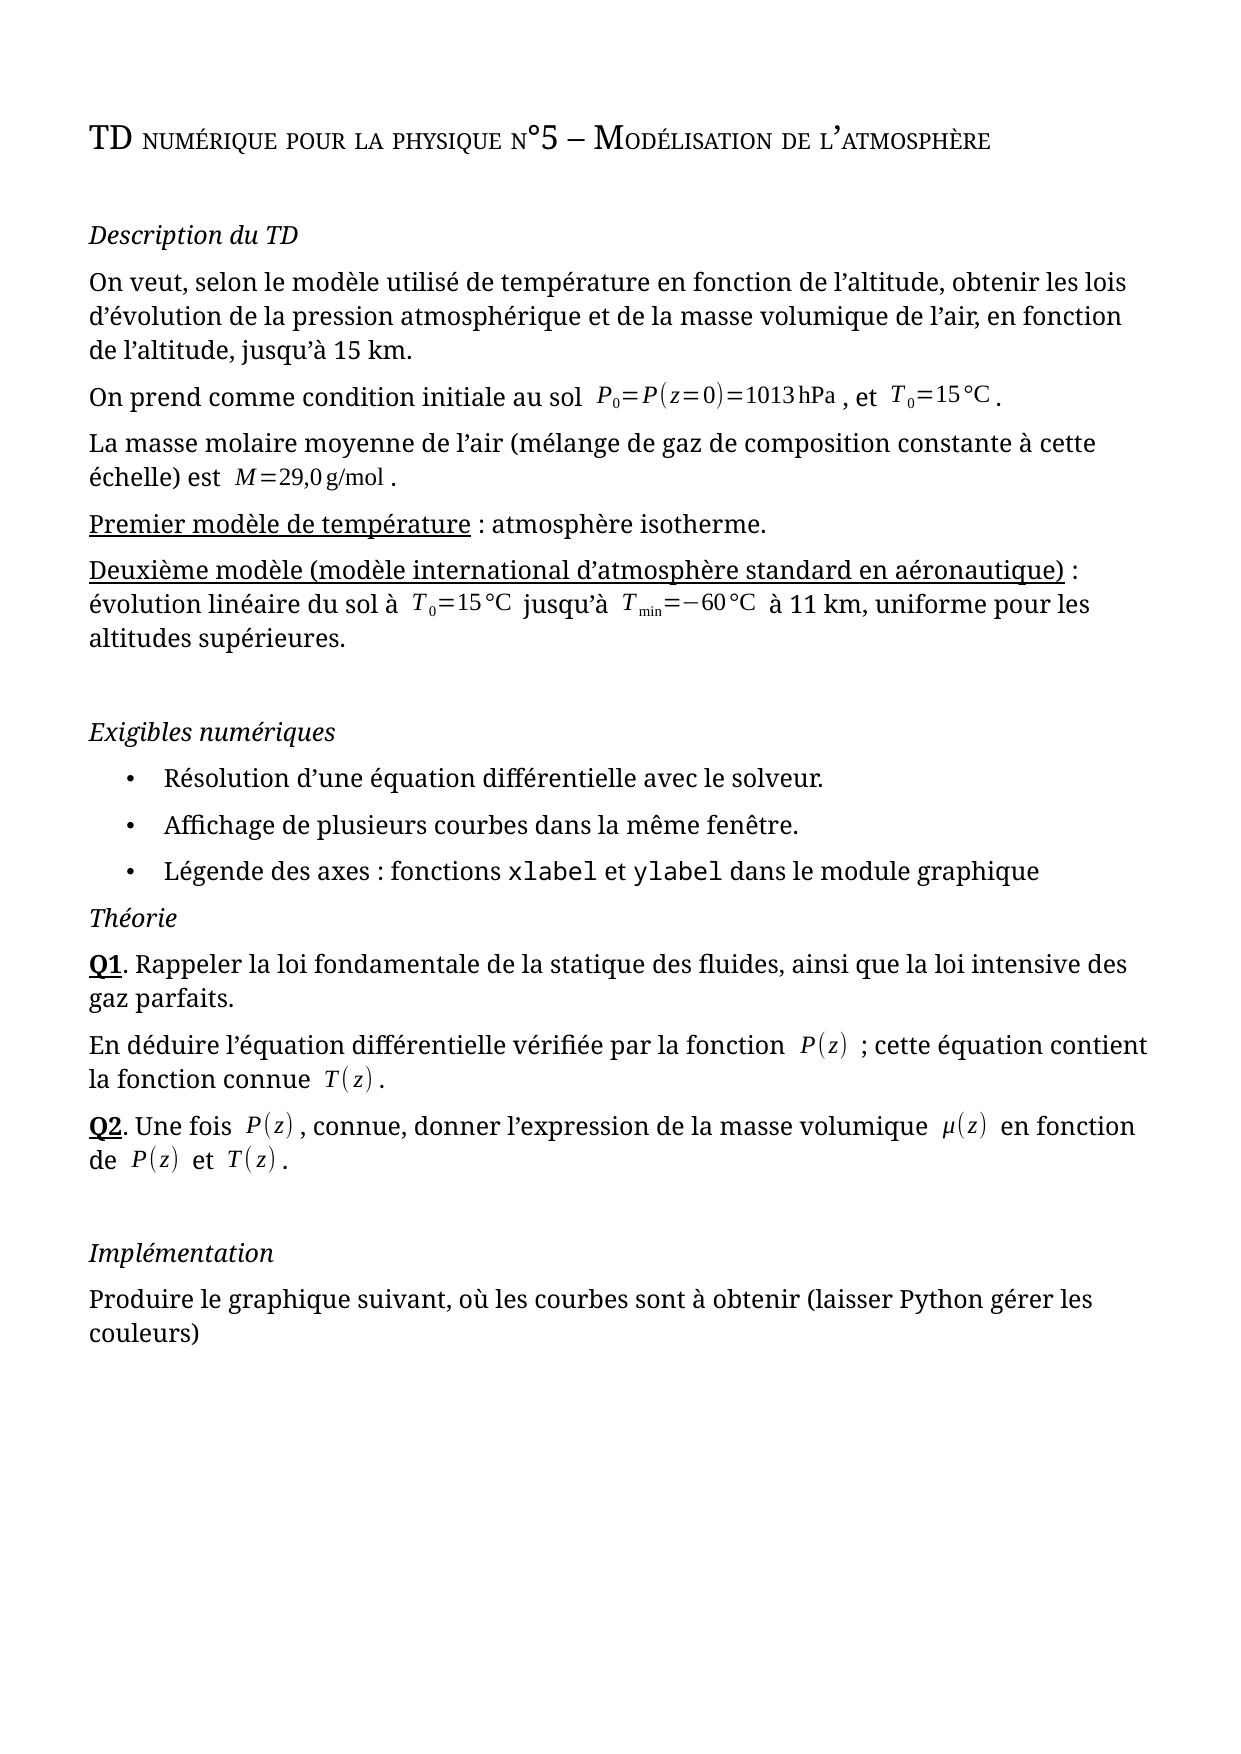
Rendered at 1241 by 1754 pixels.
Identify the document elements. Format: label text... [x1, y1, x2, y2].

text Théorie [88, 901, 1152, 934]
subtitle TD numérique pour la physique n°5 – Modélisation de l’atmosphère [88, 113, 1152, 159]
text En déduire l’équation différentielle vérifiée par la fonction ; cette équation contient la fonction connue . [88, 1028, 1152, 1096]
text Q1. Rappeler la loi fondamentale de la statique des fluides, ainsi que la loi intensive des gaz parfaits. [88, 947, 1152, 1015]
text Produire le graphique suivant, où les courbes sont à obtenir (laisser Python gérer les couleurs) [88, 1282, 1152, 1350]
text On veut, selon le modèle utilisé de température en fonction de l’altitude, obtenir les lois d’évolution de la pression atmosphérique et de la masse volumique de l’air, en fonction de l’altitude, jusqu’à 15 km. [88, 264, 1152, 367]
text Deuxième modèle (modèle international d’atmosphère standard en aéronautique) : évolution linéaire du sol à jusqu’à à 11 km, uniforme pour les altitudes supérieures. [88, 553, 1152, 655]
text Exigibles numériques [88, 714, 1152, 748]
list Légende des axes : fonctions xlabel et ylabel dans le module graphique [126, 854, 1152, 888]
text La masse molaire moyenne de l’air (mélange de gaz de composition constante à cette échelle) est . [88, 426, 1152, 494]
list Affichage de plusieurs courbes dans la même fenêtre. [126, 807, 1152, 841]
text Description du TD [88, 218, 1152, 252]
text On prend comme condition initiale au sol , et . [88, 379, 1152, 413]
text Implémentation [88, 1236, 1152, 1269]
text Q2. Une fois , connue, donner l’expression de la masse volumique en fonction de et . [88, 1108, 1152, 1176]
text Premier modèle de température : atmosphère isotherme. [88, 506, 1152, 541]
list Résolution d’une équation différentielle avec le solveur. [126, 761, 1152, 795]
